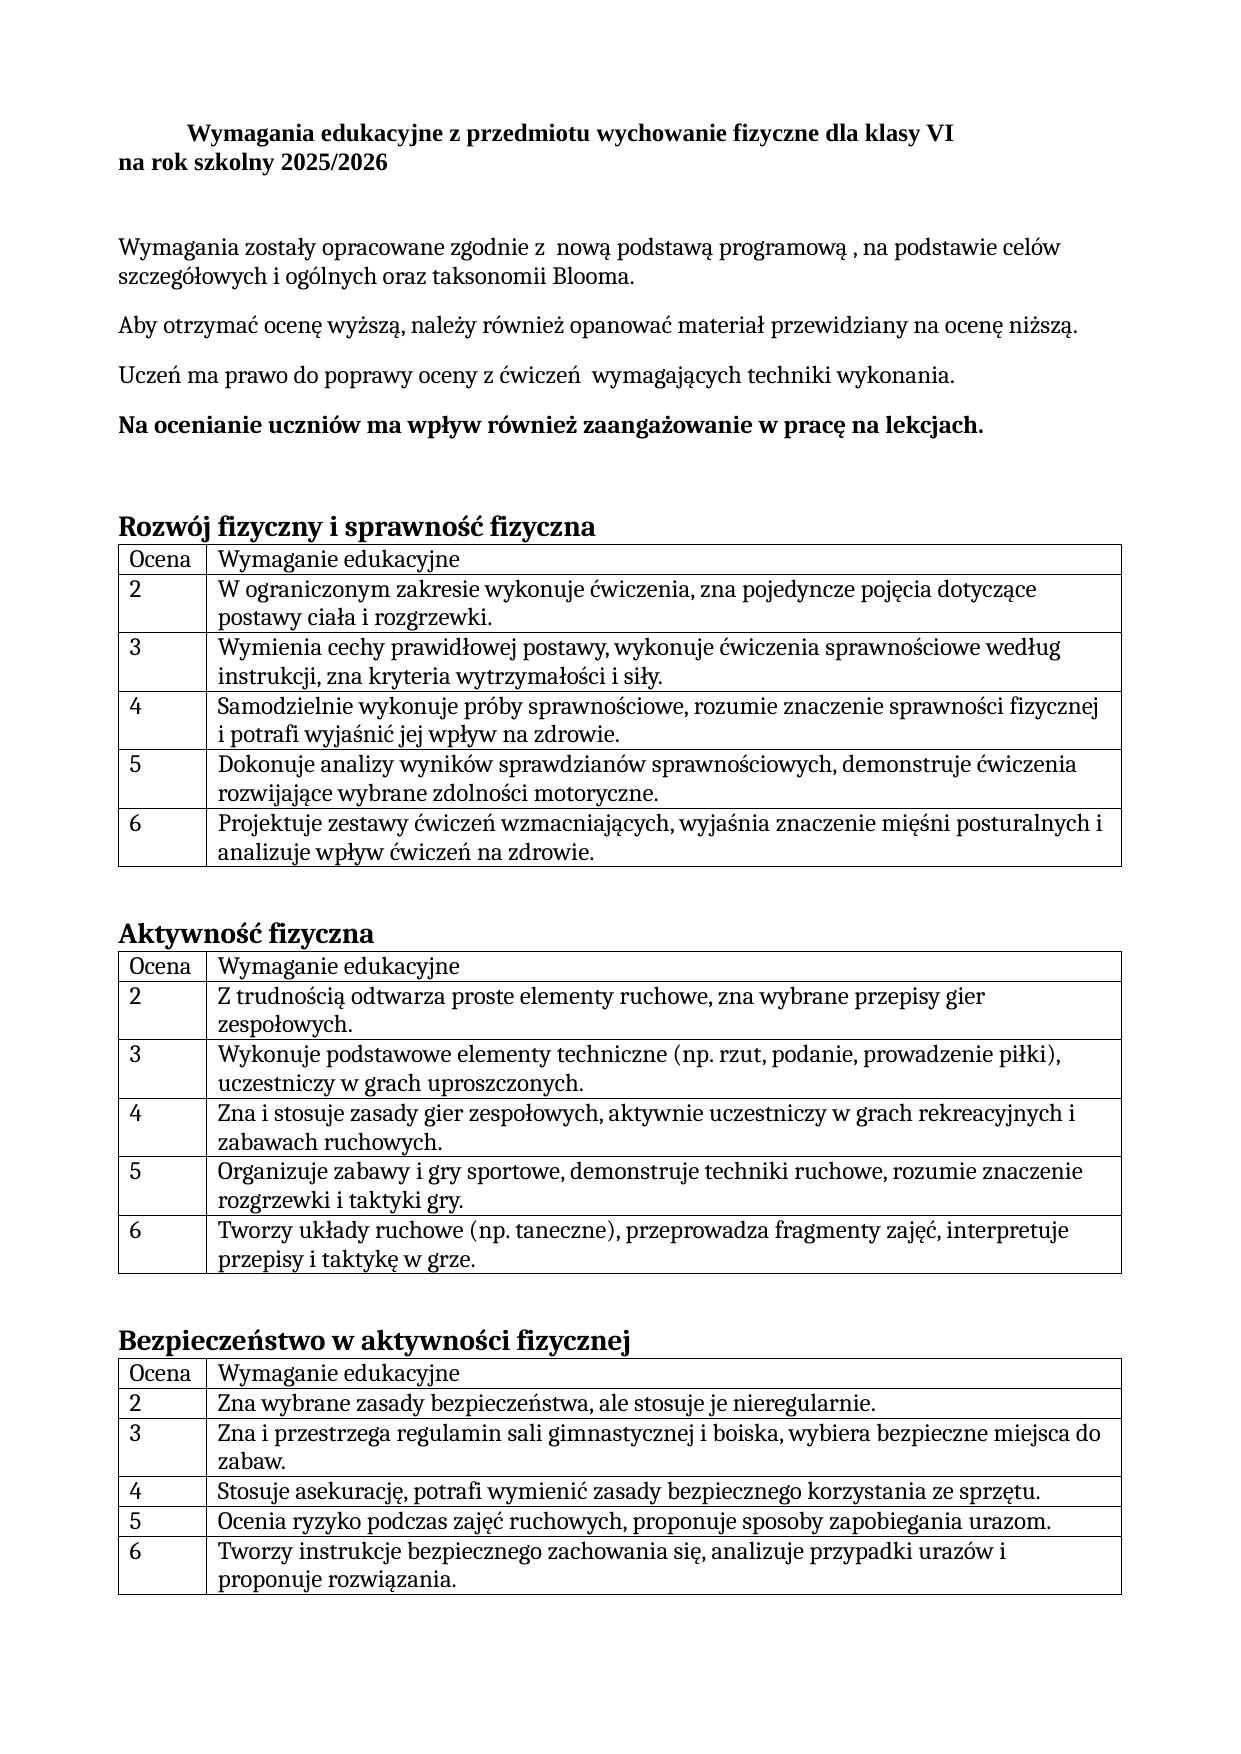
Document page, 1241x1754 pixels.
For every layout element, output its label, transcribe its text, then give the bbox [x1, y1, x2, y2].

table_header Wymaganie edukacyjne [207, 545, 1121, 573]
table_cell Projektuje zestawy ćwiczeń wzmacniających, wyjaśnia znaczenie mięśni posturalnych i analizuje wpływ ćwiczeń na zdrowie. [207, 809, 1121, 866]
table_cell Tworzy instrukcje bezpiecznego zachowania się, analizuje przypadki urazów i proponuje rozwiązania. [207, 1537, 1121, 1594]
subtitle Bezpieczeństwo w aktywności fizycznej [118, 1324, 1122, 1358]
table_cell 5 [119, 1507, 206, 1536]
table_cell Tworzy układy ruchowe (np. taneczne), przeprowadza fragmenty zajęć, interpretuje przepisy i taktykę w grze. [207, 1216, 1121, 1273]
table_cell 2 [119, 575, 206, 632]
text Wymagania edukacyjne z przedmiotu wychowanie fizyczne dla klasy VI [118, 118, 1122, 147]
table_cell 4 [119, 1477, 206, 1506]
table_cell Samodzielnie wykonuje próby sprawnościowe, rozumie znaczenie sprawności fizycznej i potrafi wyjaśnić jej wpływ na zdrowie. [207, 692, 1121, 749]
table_cell Zna i stosuje zasady gier zespołowych, aktywnie uczestniczy w grach rekreacyjnych i zabawach ruchowych. [207, 1099, 1121, 1156]
table_cell 5 [119, 1157, 206, 1215]
table_cell Zna wybrane zasady bezpieczeństwa, ale stosuje je nieregularnie. [207, 1389, 1121, 1417]
table_cell 3 [119, 1419, 206, 1476]
table_cell Zna i przestrzega regulamin sali gimnastycznej i boiska, wybiera bezpieczne miejsca do zabaw. [207, 1419, 1121, 1476]
table_cell 5 [119, 750, 206, 808]
table_header Ocena [119, 545, 206, 573]
table_cell Dokonuje analizy wyników sprawdzianów sprawnościowych, demonstruje ćwiczenia rozwijające wybrane zdolności motoryczne. [207, 750, 1121, 808]
text Na ocenianie uczniów ma wpływ również zaangażowanie w pracę na lekcjach. [118, 411, 1122, 439]
table_cell 2 [119, 1389, 206, 1417]
table_cell 6 [119, 1537, 206, 1594]
table_header Wymaganie edukacyjne [207, 952, 1121, 981]
table_cell 6 [119, 809, 206, 866]
table_header Ocena [119, 952, 206, 981]
subtitle Aktywność fizyczna [118, 917, 1122, 951]
table_cell 3 [119, 633, 206, 691]
table_cell Wymienia cechy prawidłowej postawy, wykonuje ćwiczenia sprawnościowe według instrukcji, zna kryteria wytrzymałości i siły. [207, 633, 1121, 691]
subtitle Rozwój fizyczny i sprawność fizyczna [118, 510, 1122, 544]
table_header Wymaganie edukacyjne [207, 1359, 1121, 1388]
text na rok szkolny 2025/2026 [118, 147, 1122, 176]
table_cell 3 [119, 1040, 206, 1098]
text Uczeń ma prawo do poprawy oceny z ćwiczeń wymagających techniki wykonania. [118, 361, 1122, 390]
table_cell 2 [119, 982, 206, 1039]
table_cell Z trudnością odtwarza proste elementy ruchowe, zna wybrane przepisy gier zespołowych. [207, 982, 1121, 1039]
text Wymagania zostały opracowane zgodnie z nową podstawą programową , na podstawie celów szczegółowych i ogólnych oraz taksonomii Blooma. [118, 233, 1122, 291]
table_cell Wykonuje podstawowe elementy techniczne (np. rzut, podanie, prowadzenie piłki), uczestniczy w grach uproszczonych. [207, 1040, 1121, 1098]
table_cell Ocenia ryzyko podczas zajęć ruchowych, proponuje sposoby zapobiegania urazom. [207, 1507, 1121, 1536]
table_cell 4 [119, 692, 206, 749]
table_cell 6 [119, 1216, 206, 1273]
table_cell 4 [119, 1099, 206, 1156]
table_cell W ograniczonym zakresie wykonuje ćwiczenia, zna pojedyncze pojęcia dotyczące postawy ciała i rozgrzewki. [207, 575, 1121, 632]
table_cell Stosuje asekurację, potrafi wymienić zasady bezpiecznego korzystania ze sprzętu. [207, 1477, 1121, 1506]
table_header Ocena [119, 1359, 206, 1388]
table_cell Organizuje zabawy i gry sportowe, demonstruje techniki ruchowe, rozumie znaczenie rozgrzewki i taktyki gry. [207, 1157, 1121, 1215]
text Aby otrzymać ocenę wyższą, należy również opanować materiał przewidziany na ocenę niższą. [118, 311, 1122, 340]
